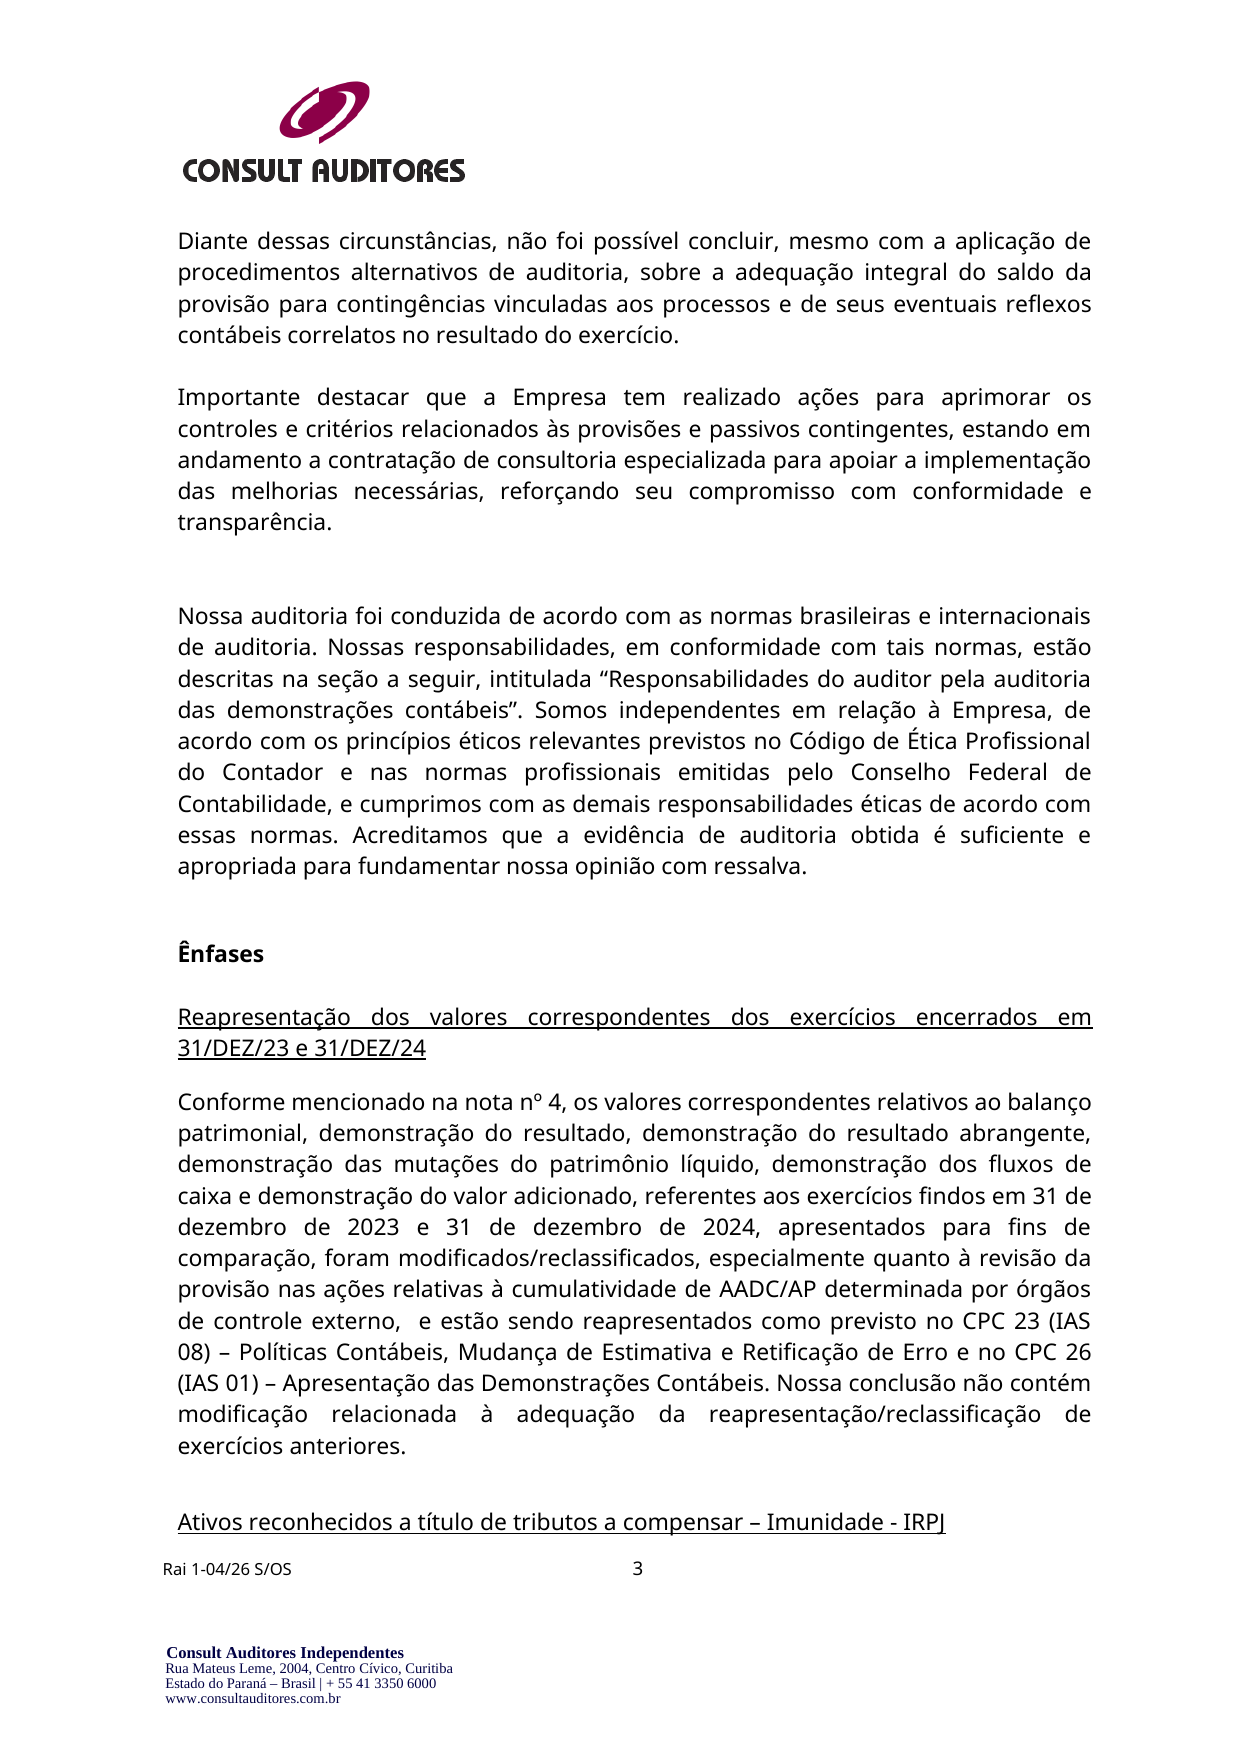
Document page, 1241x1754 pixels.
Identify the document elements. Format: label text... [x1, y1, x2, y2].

text Ativos reconhecidos a título de tributos a compensar – Imunidade - IRPJ [177, 1506, 1092, 1537]
text 31/DEZ/23 e 31/DEZ/24 [177, 1028, 1092, 1063]
text Ênfases [177, 938, 1092, 969]
text Importante destacar que a Empresa tem realizado ações para aprimorar os controles e critérios relacionados às provisões e passivos contingentes, estando em andamento a contratação de consultoria especializada para apoiar a implementação das melhorias necessárias, reforçando seu compromisso com conformidade e transparência. [177, 381, 1092, 537]
list Conforme mencionado na nota nº 4, os valores correspondentes relativos ao balanço patrimonial, demonstração do resultado, demonstração do resultado abrangente, demonstração das mutações do patrimônio líquido, demonstração dos fluxos de caixa e demonstração do valor adicionado, referentes aos exercícios findos em 31 de dezembro de 2023 e 31 de dezembro de 2024, apresentados para fins de comparação, foram modificados/reclassificados, especialmente quanto à revisão da provisão nas ações relativas à cumulatividade de AADC/AP determinada por órgãos de controle externo, e estão sendo reapresentados como previsto no CPC 23 (IAS 08) – Políticas Contábeis, Mudança de Estimativa e Retificação de Erro e no CPC 26 (IAS 01) – Apresentação das Demonstrações Contábeis. Nossa conclusão não contém modificação relacionada à adequação da reapresentação/reclassificação de exercícios anteriores. [177, 1086, 1092, 1461]
picture [177, 75, 470, 194]
text Diante dessas circunstâncias, não foi possível concluir, mesmo com a aplicação de procedimentos alternativos de auditoria, sobre a adequação integral do saldo da provisão para contingências vinculadas aos processos e de seus eventuais reflexos contábeis correlatos no resultado do exercício. [177, 225, 1092, 350]
text Nossa auditoria foi conduzida de acordo com as normas brasileiras e internacionais de auditoria. Nossas responsabilidades, em conformidade com tais normas, estão descritas na seção a seguir, intitulada “Responsabilidades do auditor pela auditoria das demonstrações contábeis”. Somos independentes em relação à Empresa, de acordo com os princípios éticos relevantes previstos no Código de Ética Profissional do Contador e nas normas profissionais emitidas pelo Conselho Federal de Contabilidade, e cumprimos com as demais responsabilidades éticas de acordo com essas normas. Acreditamos que a evidência de auditoria obtida é suficiente e apropriada para fundamentar nossa opinião com ressalva. [177, 600, 1092, 881]
text Reapresentação dos valores correspondentes dos exercícios encerrados em [177, 1001, 1092, 1027]
